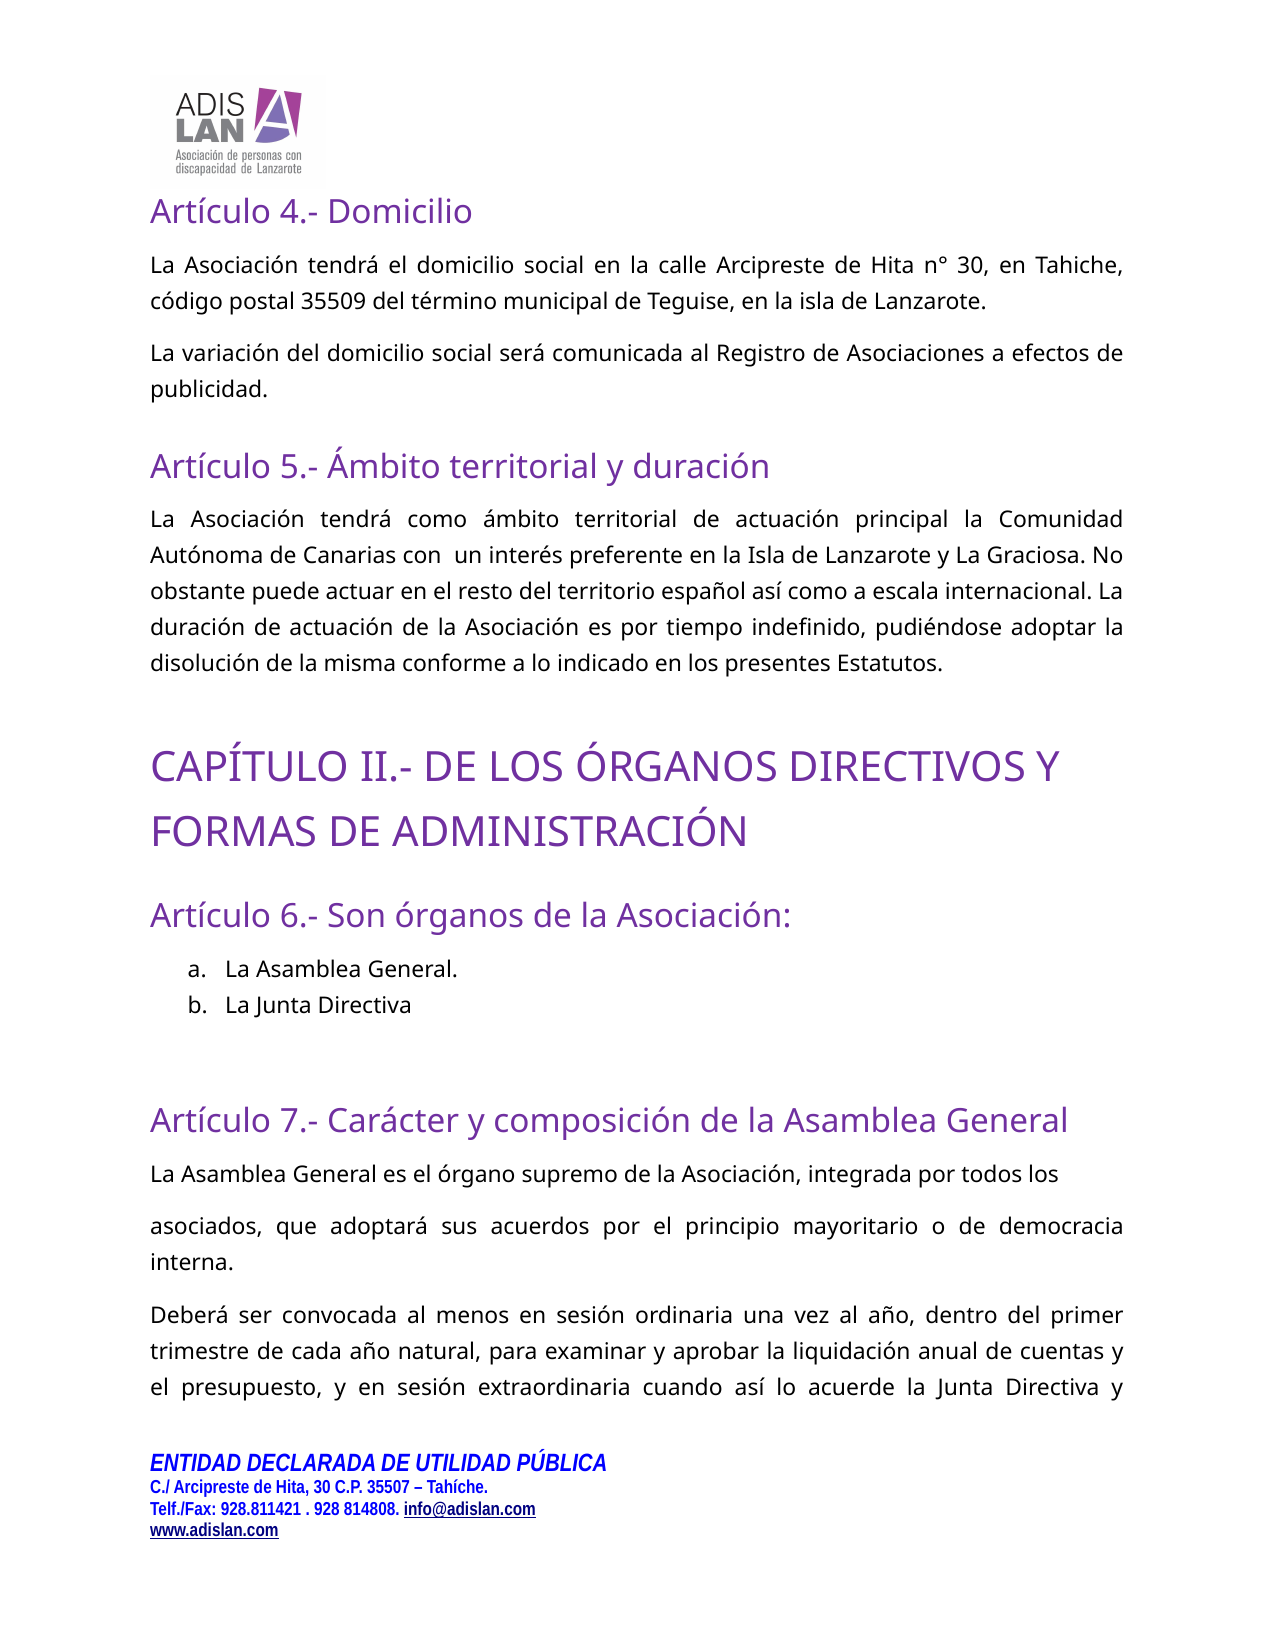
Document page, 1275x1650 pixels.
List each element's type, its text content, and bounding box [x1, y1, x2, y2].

list La Junta Directiva [187, 989, 1125, 1020]
subtitle CAPÍTULO II.- DE LOS ÓRGANOS DIRECTIVOS Y FORMAS DE ADMINISTRACIÓN [150, 737, 1125, 859]
text La Asociación tendrá el domicilio social en la calle Arcipreste de Hita n° 30, en Tahiche, código postal 35509 del término municipal de Teguise, en la isla de Lanzarote. [150, 249, 1125, 316]
text La Asamblea General es el órgano supremo de la Asociación, integrada por todos los [150, 1158, 1125, 1189]
subtitle Artículo 4.- Domicilio [150, 188, 1125, 234]
text Deberá ser convocada al menos en sesión ordinaria una vez al año, dentro del primer trimestre de cada año natural, para examinar y aprobar la liquidación anual de cuentas y el presupuesto, y en sesión extraordinaria cuando así lo acuerde la Junta Directiva y [150, 1299, 1125, 1402]
text asociados, que adoptará sus acuerdos por el principio mayoritario o de democracia interna. [150, 1210, 1125, 1277]
text La variación del domicilio social será comunicada al Registro de Asociaciones a efectos de publicidad. [150, 337, 1125, 404]
subtitle Artículo 6.- Son órganos de la Asociación: [150, 892, 1125, 938]
subtitle Artículo 5.- Ámbito territorial y duración [150, 442, 1125, 488]
text La Asociación tendrá como ámbito territorial de actuación principal la Comunidad Autónoma de Canarias con un interés preferente en la Isla de Lanzarote y La Graciosa. No obstante puede actuar en el resto del territorio español así como a escala internacional. La duración de actuación de la Asociación es por tiempo indefinido, pudiéndose adoptar la disolución de la misma conforme a lo indicado en los presentes Estatutos. [150, 503, 1125, 678]
list La Asamblea General. [187, 953, 1125, 984]
subtitle Artículo 7.- Carácter y composición de la Asamblea General [150, 1097, 1125, 1143]
